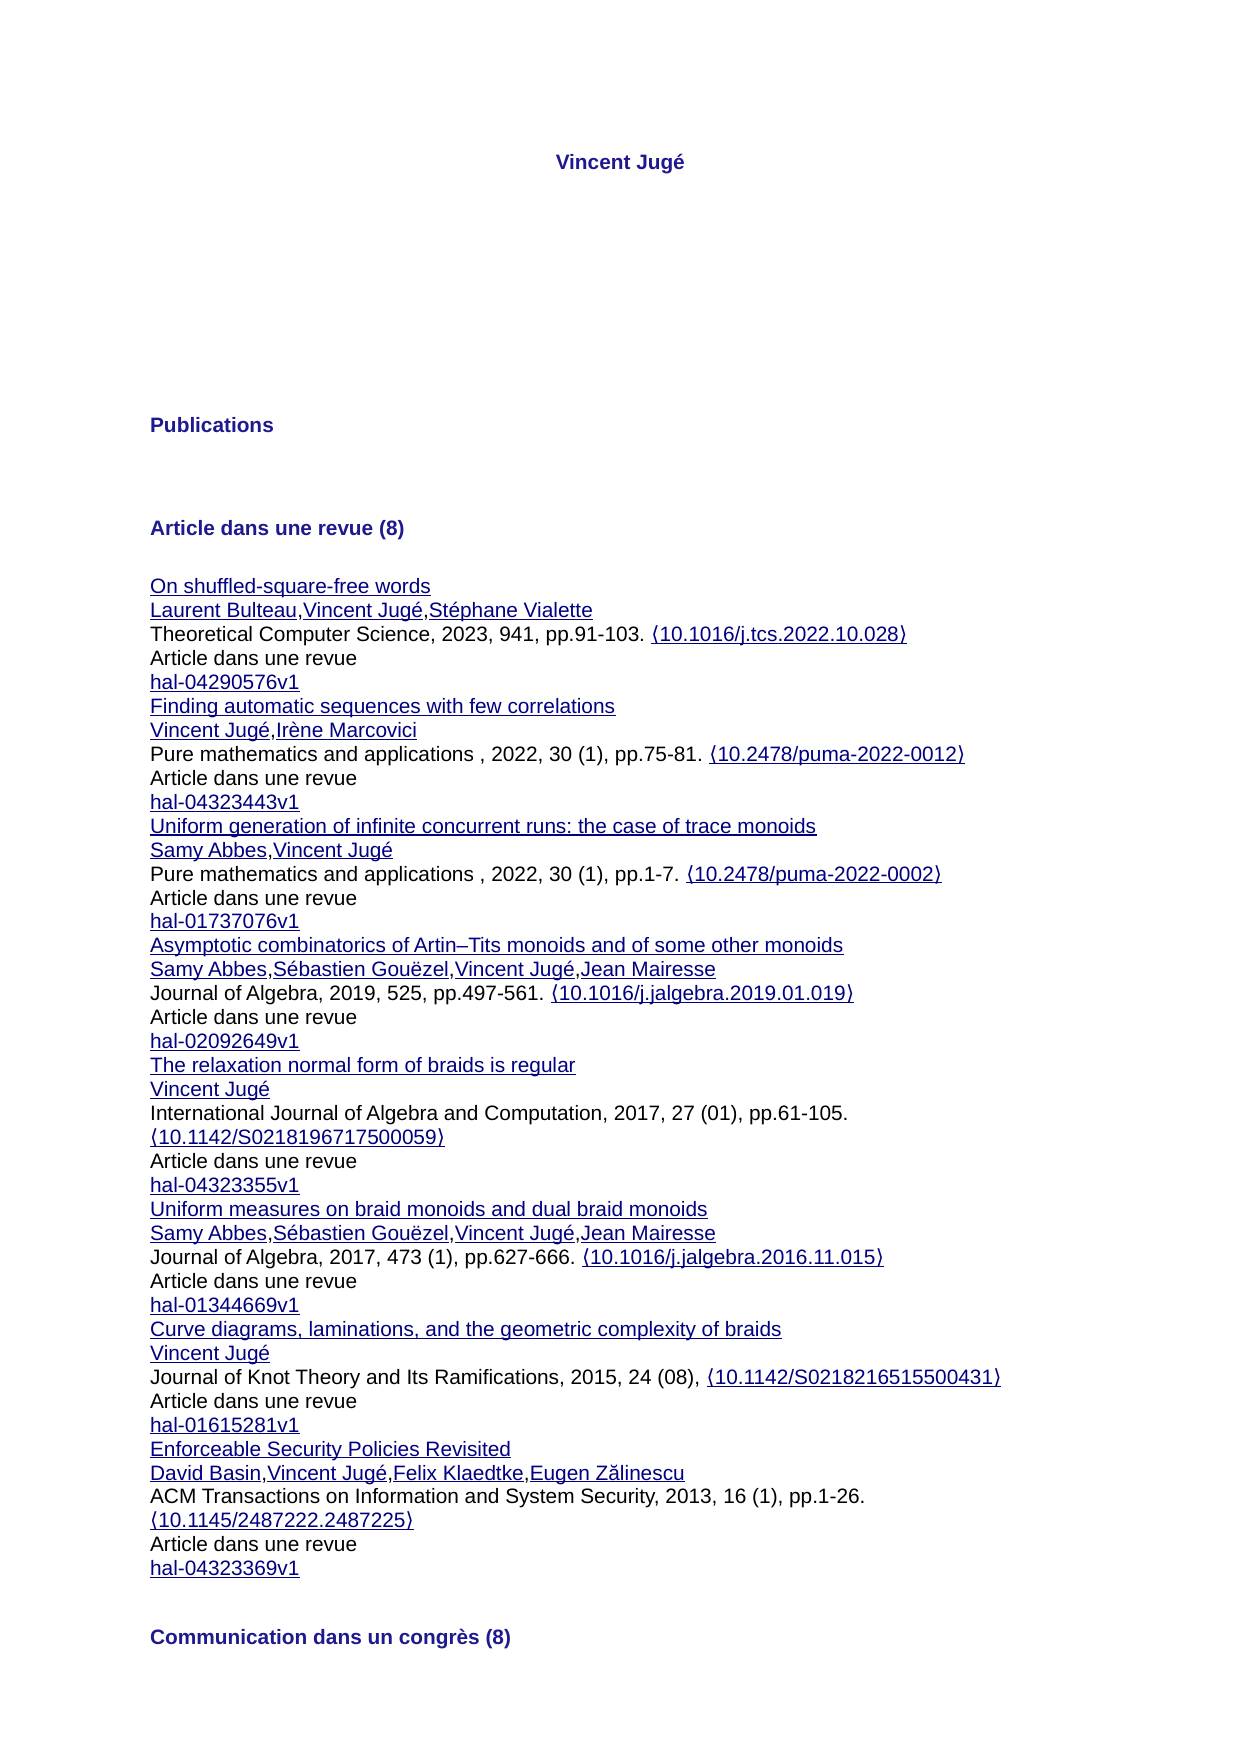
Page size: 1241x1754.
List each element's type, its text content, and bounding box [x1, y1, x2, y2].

table_cell Asymptotic combinatorics of Artin–Tits monoids and of some other monoids Samy Abbes,Sébastien Gouëzel,Vincent Jugé,Jean Mairesse Journal of Algebra, 2019, 525, pp.497-561. ⟨10.1016/j.jalgebra.2019.01.019⟩ Article dans une revue hal-02092649v1 [150, 933, 1090, 1053]
table_cell Enforceable Security Policies Revisited David Basin,Vincent Jugé,Felix Klaedtke,Eugen Zălinescu ACM Transactions on Information and System Security, 2013, 16 (1), pp.1-26. ⟨10.1145/2487222.2487225⟩ Article dans une revue hal-04323369v1 [150, 1436, 1090, 1580]
table_cell Uniform measures on braid monoids and dual braid monoids Samy Abbes,Sébastien Gouëzel,Vincent Jugé,Jean Mairesse Journal of Algebra, 2017, 473 (1), pp.627-666. ⟨10.1016/j.jalgebra.2016.11.015⟩ Article dans une revue hal-01344669v1 [150, 1197, 1090, 1317]
table_cell Finding automatic sequences with few correlations Vincent Jugé,Irène Marcovici Pure mathematics and applications , 2022, 30 (1), pp.75-81. ⟨10.2478/puma-2022-0012⟩ Article dans une revue hal-04323443v1 [150, 694, 1090, 813]
subtitle Publications [150, 412, 1090, 436]
table_header On shuffled-square-free words Laurent Bulteau,Vincent Jugé,Stéphane Vialette Theoretical Computer Science, 2023, 941, pp.91-103. ⟨10.1016/j.tcs.2022.10.028⟩ Article dans une revue hal-04290576v1 [150, 574, 1090, 694]
table_cell Uniform generation of infinite concurrent runs: the case of trace monoids Samy Abbes,Vincent Jugé Pure mathematics and applications , 2022, 30 (1), pp.1-7. ⟨10.2478/puma-2022-0002⟩ Article dans une revue hal-01737076v1 [150, 814, 1090, 933]
table_cell Curve diagrams, laminations, and the geometric complexity of braids Vincent Jugé Journal of Knot Theory and Its Ramifications, 2015, 24 (08), ⟨10.1142/S0218216515500431⟩ Article dans une revue hal-01615281v1 [150, 1317, 1090, 1436]
subtitle Vincent Jugé [150, 150, 1090, 174]
table_cell The relaxation normal form of braids is regular Vincent Jugé International Journal of Algebra and Computation, 2017, 27 (01), pp.61-105. ⟨10.1142/S0218196717500059⟩ Article dans une revue hal-04323355v1 [150, 1053, 1090, 1197]
subtitle Article dans une revue (8) [150, 516, 1090, 539]
subtitle Communication dans un congrès (8) [150, 1625, 1090, 1649]
